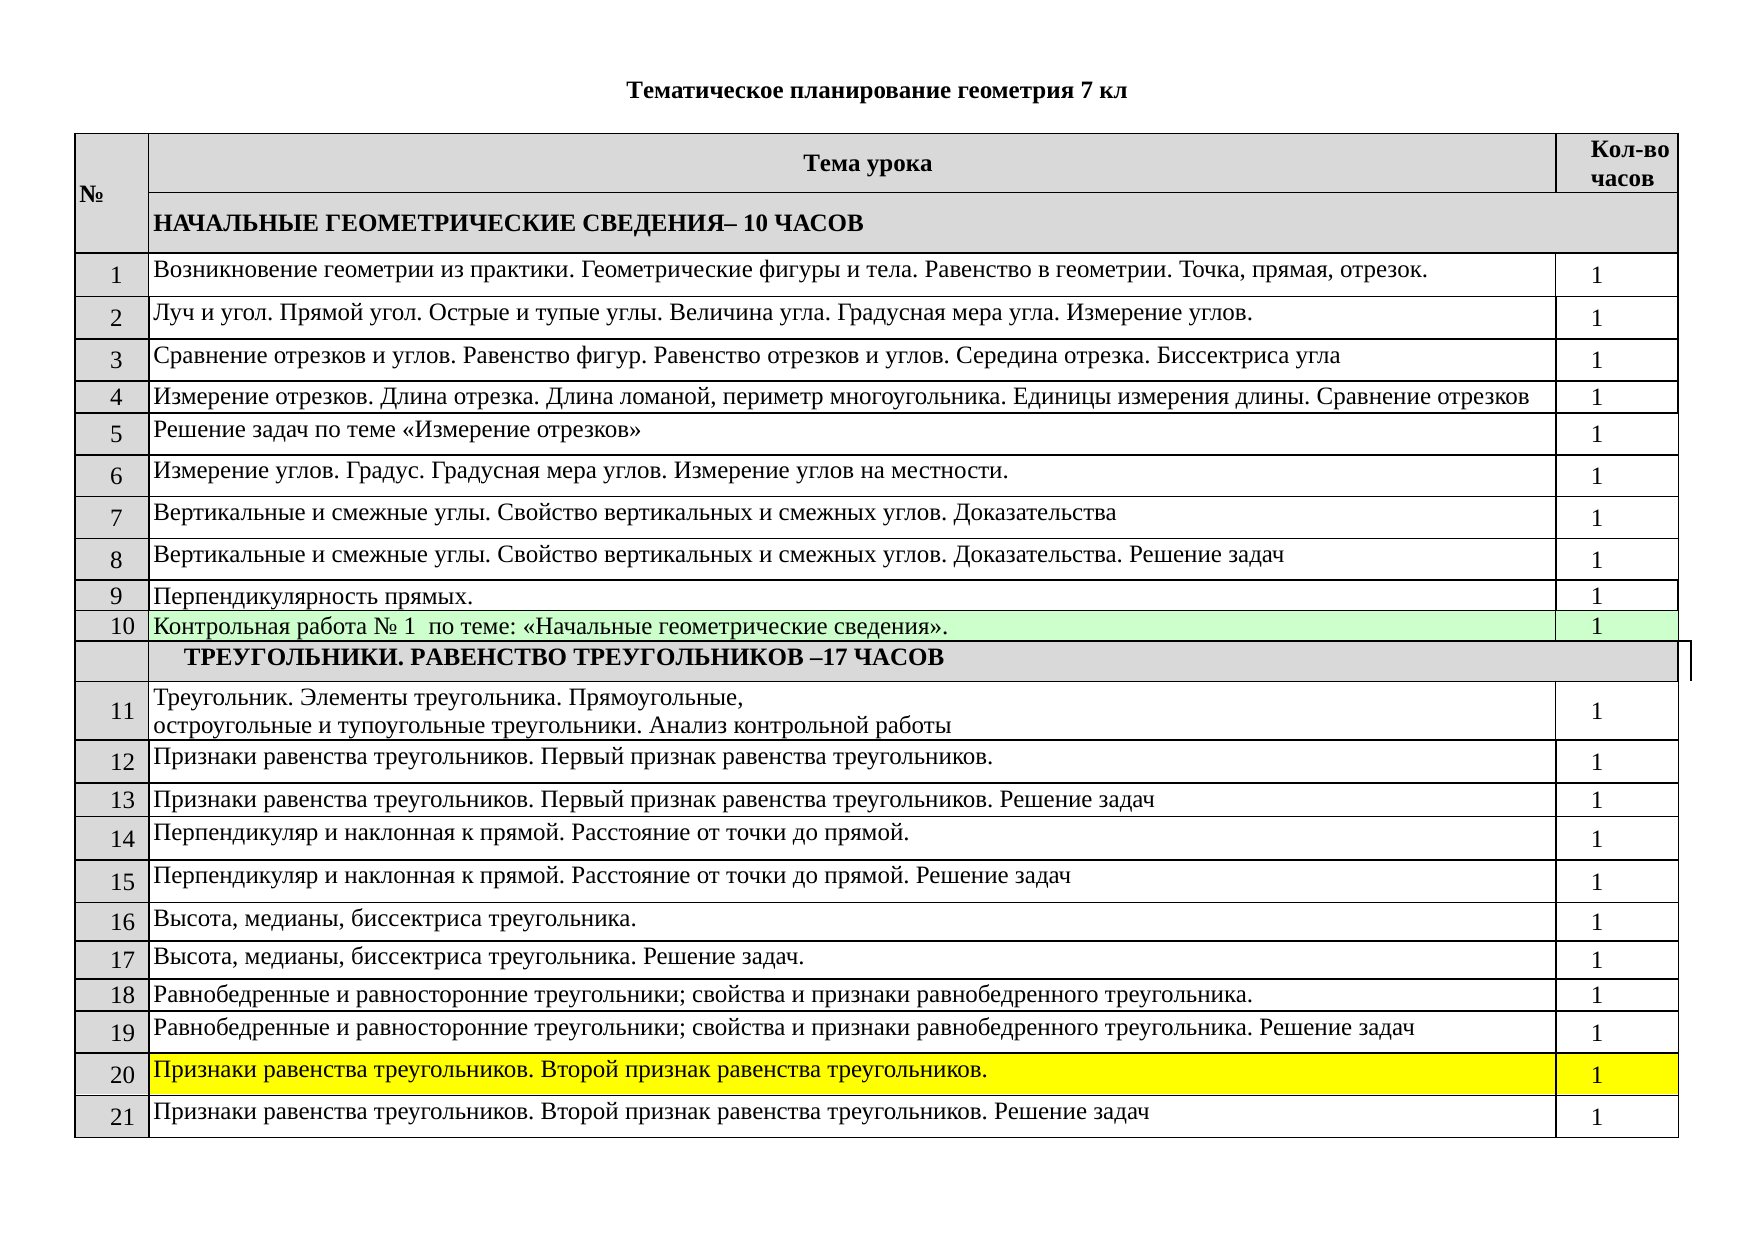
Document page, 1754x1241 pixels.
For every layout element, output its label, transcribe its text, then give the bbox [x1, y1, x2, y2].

table_header [1679, 133, 1687, 192]
table_cell Признаки равенства треугольников. Первый признак равенства треугольников. Решение задач [150, 784, 1555, 816]
table_cell 16 [76, 903, 148, 940]
table_cell 1 [1557, 980, 1678, 1010]
table_cell [1700, 859, 1754, 902]
table_cell [1687, 222, 1691, 252]
table_cell [1679, 1052, 1687, 1094]
table_cell 1 [1557, 1054, 1678, 1094]
table_cell [1700, 681, 1754, 739]
table_cell Контрольная работа № 1 по теме: «Начальные геометрические сведения». [149, 611, 1555, 640]
table_cell 7 [76, 497, 148, 538]
table_cell Сравнение отрезков и углов. Равенство фигур. Равенство отрезков и углов. Середина отрезка. Биссектриса угла [150, 340, 1555, 380]
table_cell [1700, 579, 1754, 610]
table_cell [1679, 252, 1687, 296]
table_cell [1679, 338, 1687, 380]
table_cell Измерение отрезков. Длина отрезка. Длина ломаной, периметр многоугольника. Единицы измерения длины. Сравнение отрезков [150, 382, 1555, 412]
table_cell 5 [76, 414, 148, 454]
table_cell Решение задач по теме «Измерение отрезков» [150, 414, 1555, 454]
table_cell [1679, 222, 1687, 252]
table_cell Измерение углов. Градус. Градусная мера углов. Измерение углов на местности. [150, 456, 1555, 496]
table_header № [76, 134, 148, 252]
table_cell 1 [1557, 456, 1678, 496]
table_cell 2 [76, 297, 148, 338]
table_cell [1679, 940, 1687, 978]
table_cell [1687, 816, 1700, 859]
table_cell [1700, 192, 1704, 222]
table_cell 1 [1557, 297, 1677, 338]
table_cell [1679, 538, 1687, 579]
table_cell [1679, 859, 1687, 902]
table_cell [1704, 192, 1712, 222]
table_cell [1679, 902, 1687, 940]
table_cell 1 [1556, 682, 1678, 739]
table_cell Возникновение геометрии из практики. Геометрические фигуры и тела. Равенство в геометрии. Точка, прямая, отрезок. [149, 254, 1555, 296]
table_cell Перпендикулярность прямых. [150, 581, 1555, 610]
table_cell [1700, 978, 1754, 1010]
table_cell [1679, 579, 1687, 610]
table_cell Высота, медианы, биссектриса треугольника. Решение задач. [150, 942, 1555, 978]
table_cell [1713, 222, 1754, 252]
table_cell 1 [1557, 382, 1677, 412]
table_cell [1692, 640, 1704, 681]
table_cell [1687, 681, 1700, 739]
table_cell [1687, 610, 1700, 640]
table_cell [1687, 739, 1700, 782]
table_cell 1 [1557, 817, 1678, 859]
table_cell [1704, 222, 1712, 252]
table_cell [1700, 338, 1754, 380]
table_cell 3 [76, 340, 148, 380]
table_cell 1 [1557, 539, 1678, 579]
table_cell Вертикальные и смежные углы. Свойство вертикальных и смежных углов. Доказательства. Решение задач [150, 539, 1555, 579]
table_cell 19 [76, 1012, 148, 1052]
table_cell [1700, 940, 1754, 978]
table_cell [1687, 1010, 1700, 1052]
table_cell 15 [76, 861, 148, 902]
table_cell [1700, 816, 1754, 859]
table_cell [1687, 252, 1700, 296]
table_cell [1691, 222, 1700, 252]
table_cell [1679, 412, 1687, 454]
table_cell [1700, 412, 1754, 454]
table_cell [1679, 681, 1687, 739]
table_cell Перпендикуляр и наклонная к прямой. Расстояние от точки до прямой. Решение задач [150, 861, 1555, 902]
table_cell [1687, 1052, 1700, 1094]
table_cell НАЧАЛЬНЫЕ ГЕОМЕТРИЧЕСКИЕ СВЕДЕНИЯ– 10 ЧАСОВ [149, 193, 1677, 252]
table_cell [1679, 978, 1687, 1010]
table_cell [1700, 1095, 1754, 1137]
table_cell Признаки равенства треугольников. Второй признак равенства треугольников. Решение задач [150, 1096, 1555, 1137]
table_cell 1 [1557, 581, 1677, 610]
text Тематическое планирование геометрия 7 кл [75, 75, 1679, 104]
table_cell Луч и угол. Прямой угол. Острые и тупые углы. Величина угла. Градусная мера угла. Измерение углов. [150, 297, 1555, 338]
table_cell [1679, 1010, 1687, 1052]
table_cell 11 [76, 682, 148, 739]
table_cell Равнобедренные и равносторонние треугольники; свойства и признаки равнобедренного треугольника. Решение задач [150, 1012, 1555, 1052]
table_cell 6 [76, 456, 148, 496]
table_cell [1700, 739, 1754, 782]
table_cell [1691, 192, 1700, 222]
table_cell [1679, 739, 1687, 782]
table_cell [1700, 610, 1754, 640]
table_cell [1687, 1095, 1700, 1137]
table_cell [1700, 902, 1754, 940]
table_cell 21 [76, 1096, 148, 1137]
table_header Тема урока [149, 134, 1555, 192]
table_cell Перпендикуляр и наклонная к прямой. Расстояние от точки до прямой. [150, 817, 1555, 859]
table_cell [76, 642, 148, 681]
table_cell [1679, 610, 1687, 640]
table_cell [1700, 296, 1754, 338]
table_cell 8 [76, 539, 148, 579]
table_cell 1 [1557, 741, 1678, 782]
table_cell 1 [1557, 497, 1678, 538]
table_cell [1679, 380, 1687, 412]
table_cell 10 [76, 611, 148, 640]
table_cell [1700, 454, 1754, 496]
table_cell ТРЕУГОЛЬНИКИ. РАВЕНСТВО ТРЕУГОЛЬНИКОВ –17 ЧАСОВ [149, 642, 1677, 681]
table_cell [1704, 640, 1712, 681]
table_cell 17 [76, 942, 148, 978]
table_cell 1 [1556, 254, 1677, 296]
table_cell 1 [1557, 942, 1678, 978]
table_cell [1687, 978, 1700, 1010]
table_cell 1 [1557, 861, 1678, 902]
table_cell [1687, 412, 1700, 454]
table_header [1700, 133, 1754, 192]
table_cell [1687, 940, 1700, 978]
table_cell [1687, 782, 1700, 816]
table_cell 18 [76, 980, 148, 1010]
table_cell 1 [76, 254, 148, 296]
table_cell [1687, 902, 1700, 940]
table_cell [1713, 192, 1754, 222]
table_cell [1687, 454, 1700, 496]
table_header Кол-во часов [1557, 134, 1677, 192]
table_cell [1679, 816, 1687, 859]
table_cell [1679, 1095, 1687, 1137]
table_cell [1700, 380, 1754, 412]
table_cell Признаки равенства треугольников. Первый признак равенства треугольников. [150, 741, 1555, 782]
table_cell 1 [1557, 1012, 1678, 1052]
table_cell 12 [76, 741, 148, 782]
table_cell 1 [1557, 784, 1678, 816]
table_cell [1700, 496, 1754, 538]
table_cell 1 [1557, 340, 1677, 380]
table_cell [1679, 782, 1687, 816]
table_cell 1 [1556, 611, 1678, 640]
table_cell Высота, медианы, биссектриса треугольника. [150, 903, 1555, 940]
table_cell [1700, 1010, 1754, 1052]
table_cell 20 [76, 1054, 148, 1094]
table_cell [1700, 1052, 1754, 1094]
table_cell 9 [76, 581, 148, 610]
table_cell [1687, 296, 1700, 338]
table_cell [1679, 192, 1687, 222]
table_cell [1687, 538, 1700, 579]
table_cell [1687, 579, 1700, 610]
table_cell [1687, 192, 1691, 222]
table_cell Равнобедренные и равносторонние треугольники; свойства и признаки равнобедренного треугольника. [150, 980, 1555, 1010]
table_cell Вертикальные и смежные углы. Свойство вертикальных и смежных углов. Доказательства [150, 497, 1555, 538]
table_cell [1687, 380, 1700, 412]
table_cell 4 [76, 382, 148, 412]
table_cell [1679, 454, 1687, 496]
table_cell [1679, 496, 1687, 538]
table_cell [1679, 296, 1687, 338]
table_cell 1 [1557, 414, 1678, 454]
table_cell [1687, 859, 1700, 902]
table_cell Признаки равенства треугольников. Второй признак равенства треугольников. [150, 1054, 1555, 1094]
table_cell [1713, 640, 1754, 681]
table_cell Треугольник. Элементы треугольника. Прямоугольные, остроугольные и тупоугольные треугольники. Анализ контрольной работы [149, 682, 1555, 739]
table_cell 1 [1557, 903, 1678, 940]
table_cell [1700, 538, 1754, 579]
table_cell [1687, 496, 1700, 538]
table_cell [1700, 252, 1754, 296]
table_cell [1687, 338, 1700, 380]
table_cell 13 [76, 784, 148, 816]
table_cell 14 [76, 817, 148, 859]
table_cell [1700, 782, 1754, 816]
table_header [1687, 133, 1700, 192]
table_cell [1679, 642, 1690, 681]
table_cell [1700, 222, 1704, 252]
table_cell 1 [1557, 1096, 1678, 1137]
